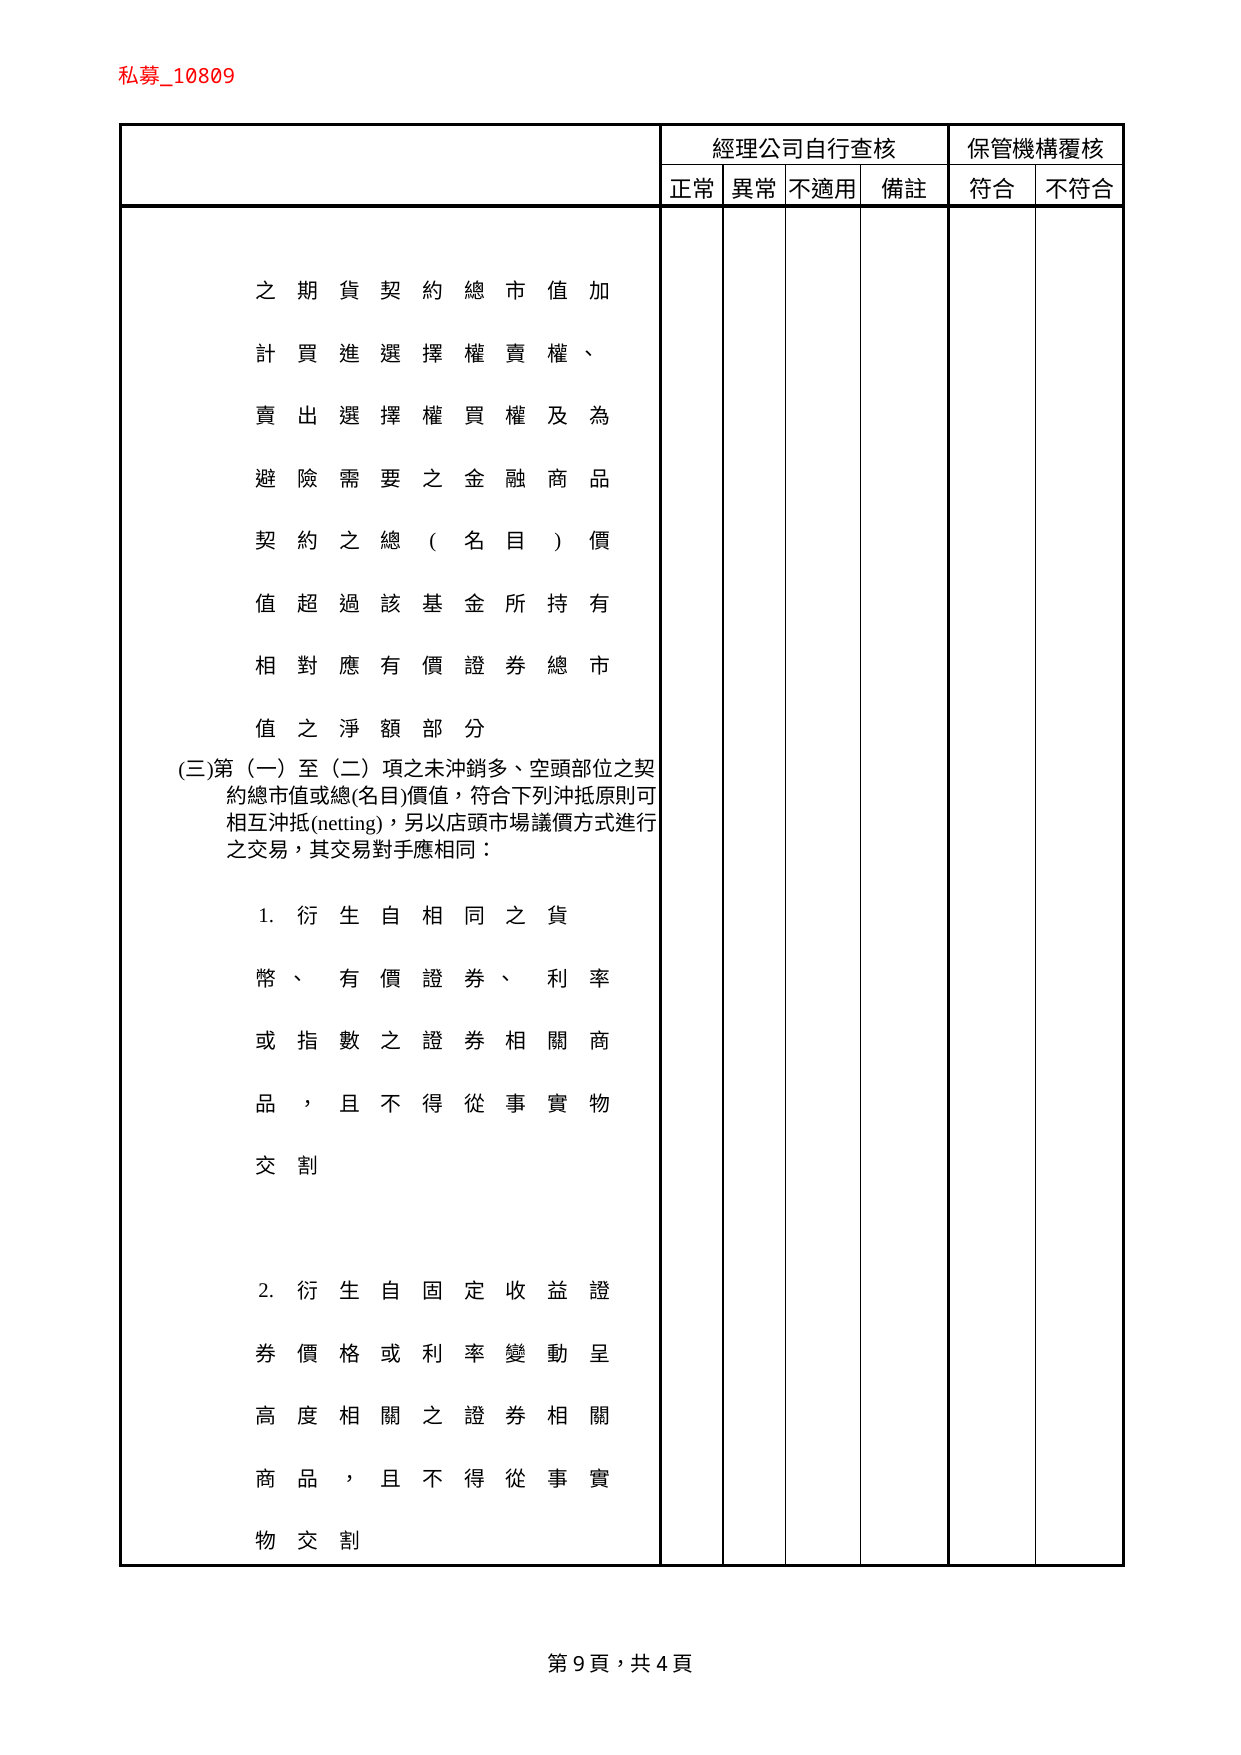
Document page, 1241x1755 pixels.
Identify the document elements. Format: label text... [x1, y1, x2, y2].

table_cell 異常 [724, 165, 785, 204]
table_header 經理公司自行查核 [662, 126, 947, 164]
table_cell [1036, 208, 1122, 1564]
table_cell 符合 [950, 165, 1035, 204]
table_header 保管機構覆核 [950, 126, 1122, 164]
table_cell 正常 [662, 165, 722, 204]
table_header [122, 126, 659, 204]
table_cell [724, 208, 785, 1564]
table_cell [662, 208, 722, 1564]
table_cell 十七、證券投資信託基金從事下列證券相關商品交易之風險暴露是否未超過該基金淨資產價值之百分之四十，但經金管會核准兼營期貨信託事業，且其運用私募基金從事證券相關商品交易之風險暴露控管機制之內部控制制度報經金管會核准者，其風險暴露不得超過百分之一百： (一)未沖銷多頭部位之期貨契約總市值加計買進選擇權買權、賣出選擇權賣權及為增加投資效率之金融商品契約之總(名目)價值 (二)未沖銷空頭部位之期貨契約總市值加計買進選擇權賣權、賣出選擇權買權及為避險需要之金融商品契約之總(名目)價值超過該基金所持有相對應有價證券總市值之淨額部分 (三)第（一）至（二）項之未沖銷多、空頭部位之契約總市值或總(名目)價值，符合下列沖抵原則可相互沖抵(netting)，另以店頭市場議價方式進行之交易，其交易對手應相同： 1.衍生自相同之貨幣、有價證券、利率或指數之證券相關商品，且不得從事實物交割 2.衍生自固定收益證券價格或利率變動呈高度相關之證券相關商品，且不得從事實物交割 (四)賣出選擇權買權及賣出選擇權賣權交易，不得相互沖抵 [122, 208, 659, 1564]
table_cell 不適用 [786, 165, 860, 204]
table_cell [786, 208, 860, 1564]
table_cell [861, 208, 947, 1564]
table_cell [950, 208, 1035, 1564]
table_cell 不符合 [1036, 165, 1122, 204]
table_cell 備註 [861, 165, 947, 204]
